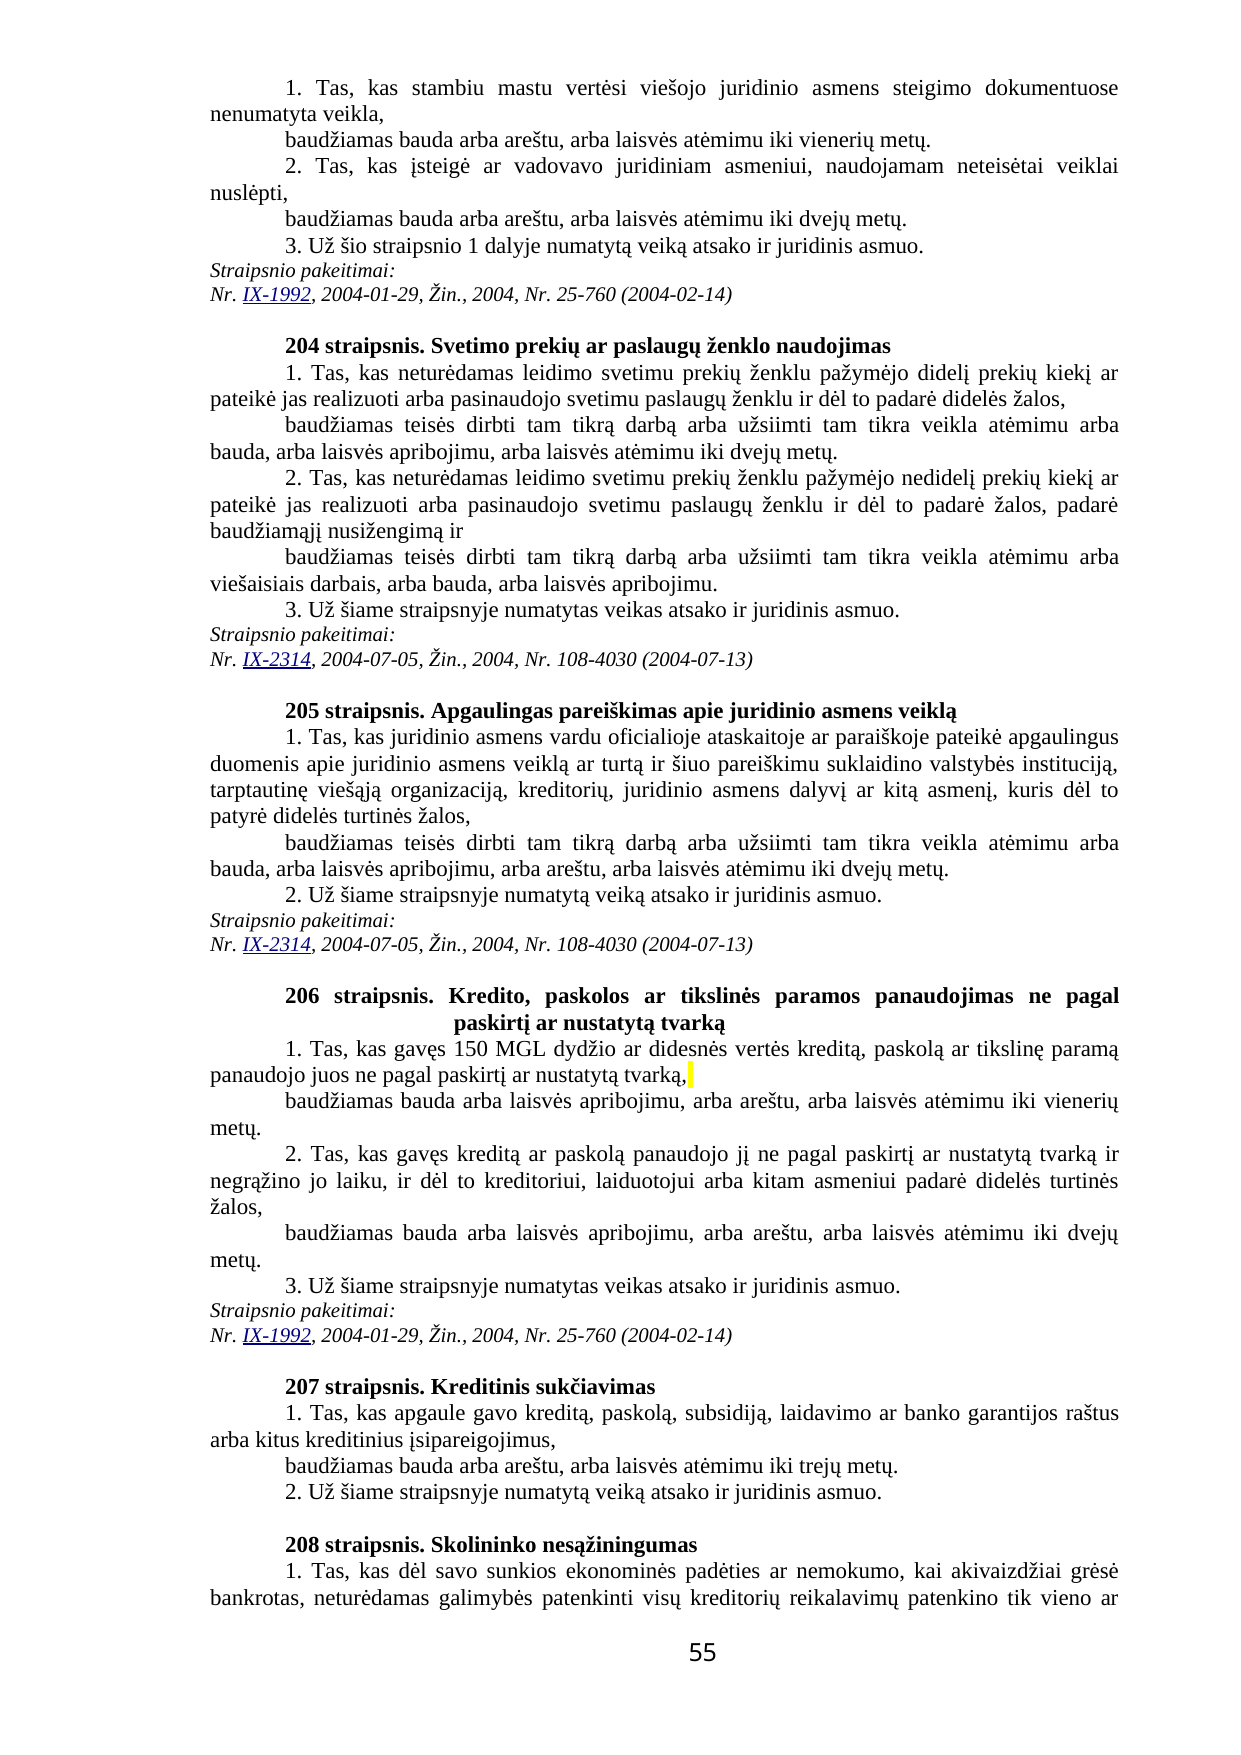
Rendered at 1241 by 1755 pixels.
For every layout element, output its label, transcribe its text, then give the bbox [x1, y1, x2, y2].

text Nr. IX-1992, 2004-01-29, Žin., 2004, Nr. 25-760 (2004-02-14) [210, 282, 1120, 306]
text 3. Už šio straipsnio 1 dalyje numatytą veiką atsako ir juridinis asmuo. [210, 232, 1120, 258]
text baudžiamas teisės dirbti tam tikrą darbą arba užsiimti tam tikra veikla atėmimu arba bauda, arba laisvės apribojimu, arba areštu, arba laisvės atėmimu iki dvejų metų. [210, 829, 1120, 881]
text baudžiamas teisės dirbti tam tikrą darbą arba užsiimti tam tikra veikla atėmimu arba bauda, arba laisvės apribojimu, arba laisvės atėmimu iki dvejų metų. [210, 412, 1120, 464]
text 2. Už šiame straipsnyje numatytą veiką atsako ir juridinis asmuo. [210, 881, 1120, 908]
text Straipsnio pakeitimai: [210, 1298, 1120, 1322]
text 1. Tas, kas neturėdamas leidimo svetimu prekių ženklu pažymėjo didelį prekių kiekį ar pateikė jas realizuoti arba pasinaudojo svetimu paslaugų ženklu ir dėl to padarė didelės žalos, [210, 359, 1120, 412]
text 205 straipsnis. Apgaulingas pareiškimas apie juridinio asmens veiklą [210, 697, 1120, 723]
text baudžiamas bauda arba areštu, arba laisvės atėmimu iki dvejų metų. [210, 205, 1120, 232]
text 2. Tas, kas neturėdamas leidimo svetimu prekių ženklu pažymėjo nedidelį prekių kiekį ar pateikė jas realizuoti arba pasinaudojo svetimu paslaugų ženklu ir dėl to padarė žalos, padarė baudžiamąjį nusižengimą ir [210, 464, 1120, 543]
text Straipsnio pakeitimai: [210, 622, 1120, 646]
text 204 straipsnis. Svetimo prekių ar paslaugų ženklo naudojimas [210, 332, 1120, 359]
text 206 straipsnis. Kredito, paskolos ar tikslinės paramos panaudojimas ne pagal paskirtį ar nustatytą tvarką [285, 982, 1120, 1035]
text 207 straipsnis. Kreditinis sukčiavimas [210, 1373, 1120, 1399]
text 2. Tas, kas įsteigė ar vadovavo juridiniam asmeniui, naudojamam neteisėtai veiklai nuslėpti, [210, 153, 1120, 205]
text 1. Tas, kas apgaule gavo kreditą, paskolą, subsidiją, laidavimo ar banko garantijos raštus arba kitus kreditinius įsipareigojimus, [210, 1399, 1120, 1452]
text Nr. IX-2314, 2004-07-05, Žin., 2004, Nr. 108-4030 (2004-07-13) [210, 932, 1120, 956]
text baudžiamas bauda arba areštu, arba laisvės atėmimu iki trejų metų. [210, 1452, 1120, 1478]
text baudžiamas bauda arba laisvės apribojimu, arba areštu, arba laisvės atėmimu iki dvejų metų. [210, 1219, 1120, 1272]
text Straipsnio pakeitimai: [210, 258, 1120, 282]
text 2. Tas, kas gavęs kreditą ar paskolą panaudojo jį ne pagal paskirtį ar nustatytą tvarką ir negrąžino jo laiku, ir dėl to kreditoriui, laiduotojui arba kitam asmeniui padarė didelės turtinės žalos, [210, 1140, 1120, 1219]
text 1. Tas, kas juridinio asmens vardu oficialioje ataskaitoje ar paraiškoje pateikė apgaulingus duomenis apie juridinio asmens veiklą ar turtą ir šiuo pareiškimu suklaidino valstybės instituciją, tarptautinę viešąją organizaciją, kreditorių, juridinio asmens dalyvį ar kitą asmenį, kuris dėl to patyrė didelės turtinės žalos, [210, 723, 1120, 829]
text 208 straipsnis. Skolininko nesąžiningumas [210, 1531, 1120, 1557]
text 1. Tas, kas stambiu mastu vertėsi viešojo juridinio asmens steigimo dokumentuose nenumatyta veikla, [210, 73, 1120, 126]
text 3. Už šiame straipsnyje numatytas veikas atsako ir juridinis asmuo. [210, 596, 1120, 622]
text 3. Už šiame straipsnyje numatytas veikas atsako ir juridinis asmuo. [210, 1272, 1120, 1298]
text Nr. IX-2314, 2004-07-05, Žin., 2004, Nr. 108-4030 (2004-07-13) [210, 646, 1120, 671]
text Straipsnio pakeitimai: [210, 908, 1120, 932]
text 1. Tas, kas gavęs 150 MGL dydžio ar didesnės vertės kreditą, paskolą ar tikslinę paramą panaudojo juos ne pagal paskirtį ar nustatytą tvarką, [210, 1035, 1120, 1088]
text baudžiamas bauda arba areštu, arba laisvės atėmimu iki vienerių metų. [210, 126, 1120, 153]
text 2. Už šiame straipsnyje numatytą veiką atsako ir juridinis asmuo. [210, 1478, 1120, 1505]
text Nr. IX-1992, 2004-01-29, Žin., 2004, Nr. 25-760 (2004-02-14) [210, 1322, 1120, 1347]
text baudžiamas teisės dirbti tam tikrą darbą arba užsiimti tam tikra veikla atėmimu arba viešaisiais darbais, arba bauda, arba laisvės apribojimu. [210, 543, 1120, 596]
text baudžiamas bauda arba laisvės apribojimu, arba areštu, arba laisvės atėmimu iki vienerių metų. [210, 1088, 1120, 1140]
text 1. Tas, kas dėl savo sunkios ekonominės padėties ar nemokumo, kai akivaizdžiai grėsė bankrotas, neturėdamas galimybės patenkinti visų kreditorių reikalavimų patenkino tik vieno ar [210, 1557, 1120, 1610]
